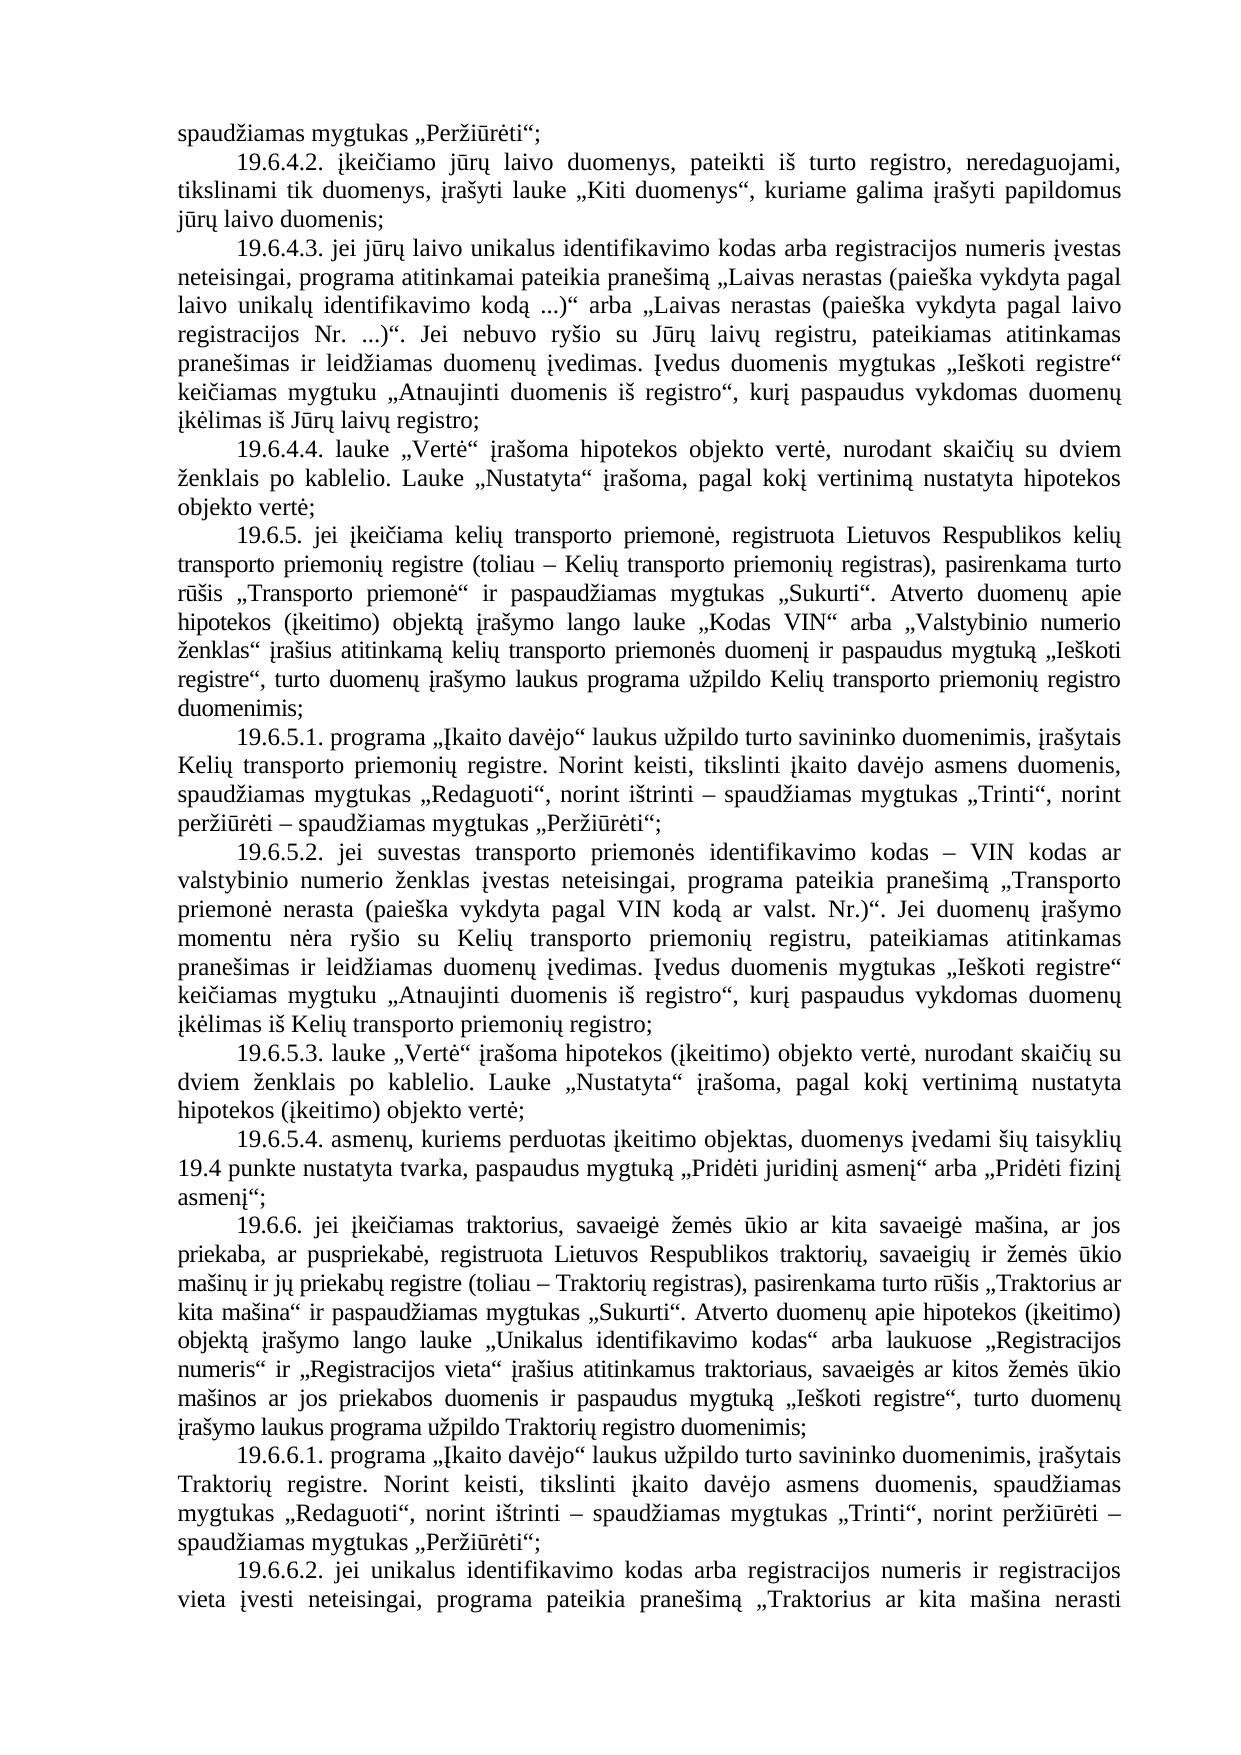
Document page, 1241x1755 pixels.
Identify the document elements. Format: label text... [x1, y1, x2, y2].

text 19.6.5. jei įkeičiama kelių transporto priemonė, registruota Lietuvos Respublikos kelių transporto priemonių registre (toliau – Kelių transporto priemonių registras), pasirenkama turto rūšis „Transporto priemonė“ ir paspaudžiamas mygtukas „Sukurti“. Atverto duomenų apie hipotekos (įkeitimo) objektą įrašymo lango lauke „Kodas VIN“ arba „Valstybinio numerio ženklas“ įrašius atitinkamą kelių transporto priemonės duomenį ir paspaudus mygtuką „Ieškoti registre“, turto duomenų įrašymo laukus programa užpildo Kelių transporto priemonių registro duomenimis; [177, 521, 1122, 722]
text 19.6.4.2. įkeičiamo jūrų laivo duomenys, pateikti iš turto registro, neredaguojami, tikslinami tik duomenys, įrašyti lauke „Kiti duomenys“, kuriame galima įrašyti papildomus jūrų laivo duomenis; [177, 147, 1122, 233]
text spaudžiamas mygtukas „Peržiūrėti“; [177, 118, 1122, 147]
text 19.6.5.2. jei suvestas transporto priemonės identifikavimo kodas – VIN kodas ar valstybinio numerio ženklas įvestas neteisingai, programa pateikia pranešimą „Transporto priemonė nerasta (paieška vykdyta pagal VIN kodą ar valst. Nr.)“. Jei duomenų įrašymo momentu nėra ryšio su Kelių transporto priemonių registru, pateikiamas atitinkamas pranešimas ir leidžiamas duomenų įvedimas. Įvedus duomenis mygtukas „Ieškoti registre“ keičiamas mygtuku „Atnaujinti duomenis iš registro“, kurį paspaudus vykdomas duomenų įkėlimas iš Kelių transporto priemonių registro; [177, 837, 1122, 1038]
text 19.6.5.4. asmenų, kuriems perduotas įkeitimo objektas, duomenys įvedami šių taisyklių 19.4 punkte nustatyta tvarka, paspaudus mygtuką „Pridėti juridinį asmenį“ arba „Pridėti fizinį asmenį“; [177, 1124, 1122, 1211]
text 19.6.4.4. lauke „Vertė“ įrašoma hipotekos objekto vertė, nurodant skaičių su dviem ženklais po kablelio. Lauke „Nustatyta“ įrašoma, pagal kokį vertinimą nustatyta hipotekos objekto vertė; [177, 434, 1122, 521]
text 19.6.6. jei įkeičiamas traktorius, savaeigė žemės ūkio ar kita savaeigė mašina, ar jos priekaba, ar puspriekabė, registruota Lietuvos Respublikos traktorių, savaeigių ir žemės ūkio mašinų ir jų priekabų registre (toliau – Traktorių registras), pasirenkama turto rūšis „Traktorius ar kita mašina“ ir paspaudžiamas mygtukas „Sukurti“. Atverto duomenų apie hipotekos (įkeitimo) objektą įrašymo lango lauke „Unikalus identifikavimo kodas“ arba laukuose „Registracijos numeris“ ir „Registracijos vieta“ įrašius atitinkamus traktoriaus, savaeigės ar kitos žemės ūkio mašinos ar jos priekabos duomenis ir paspaudus mygtuką „Ieškoti registre“, turto duomenų įrašymo laukus programa užpildo Traktorių registro duomenimis; [177, 1211, 1122, 1441]
text 19.6.6.1. programa „Įkaito davėjo“ laukus užpildo turto savininko duomenimis, įrašytais Traktorių registre. Norint keisti, tikslinti įkaito davėjo asmens duomenis, spaudžiamas mygtukas „Redaguoti“, norint ištrinti – spaudžiamas mygtukas „Trinti“, norint peržiūrėti – spaudžiamas mygtukas „Peržiūrėti“; [177, 1441, 1122, 1556]
text 19.6.5.1. programa „Įkaito davėjo“ laukus užpildo turto savininko duomenimis, įrašytais Kelių transporto priemonių registre. Norint keisti, tikslinti įkaito davėjo asmens duomenis, spaudžiamas mygtukas „Redaguoti“, norint ištrinti – spaudžiamas mygtukas „Trinti“, norint peržiūrėti – spaudžiamas mygtukas „Peržiūrėti“; [177, 722, 1122, 837]
text 19.6.6.2. jei unikalus identifikavimo kodas arba registracijos numeris ir registracijos vieta įvesti neteisingai, programa pateikia pranešimą „Traktorius ar kita mašina nerasti [177, 1556, 1122, 1613]
text 19.6.5.3. lauke „Vertė“ įrašoma hipotekos (įkeitimo) objekto vertė, nurodant skaičių su dviem ženklais po kablelio. Lauke „Nustatyta“ įrašoma, pagal kokį vertinimą nustatyta hipotekos (įkeitimo) objekto vertė; [177, 1038, 1122, 1124]
text 19.6.4.3. jei jūrų laivo unikalus identifikavimo kodas arba registracijos numeris įvestas neteisingai, programa atitinkamai pateikia pranešimą „Laivas nerastas (paieška vykdyta pagal laivo unikalų identifikavimo kodą ...)“ arba „Laivas nerastas (paieška vykdyta pagal laivo registracijos Nr. ...)“. Jei nebuvo ryšio su Jūrų laivų registru, pateikiamas atitinkamas pranešimas ir leidžiamas duomenų įvedimas. Įvedus duomenis mygtukas „Ieškoti registre“ keičiamas mygtuku „Atnaujinti duomenis iš registro“, kurį paspaudus vykdomas duomenų įkėlimas iš Jūrų laivų registro; [177, 233, 1122, 434]
